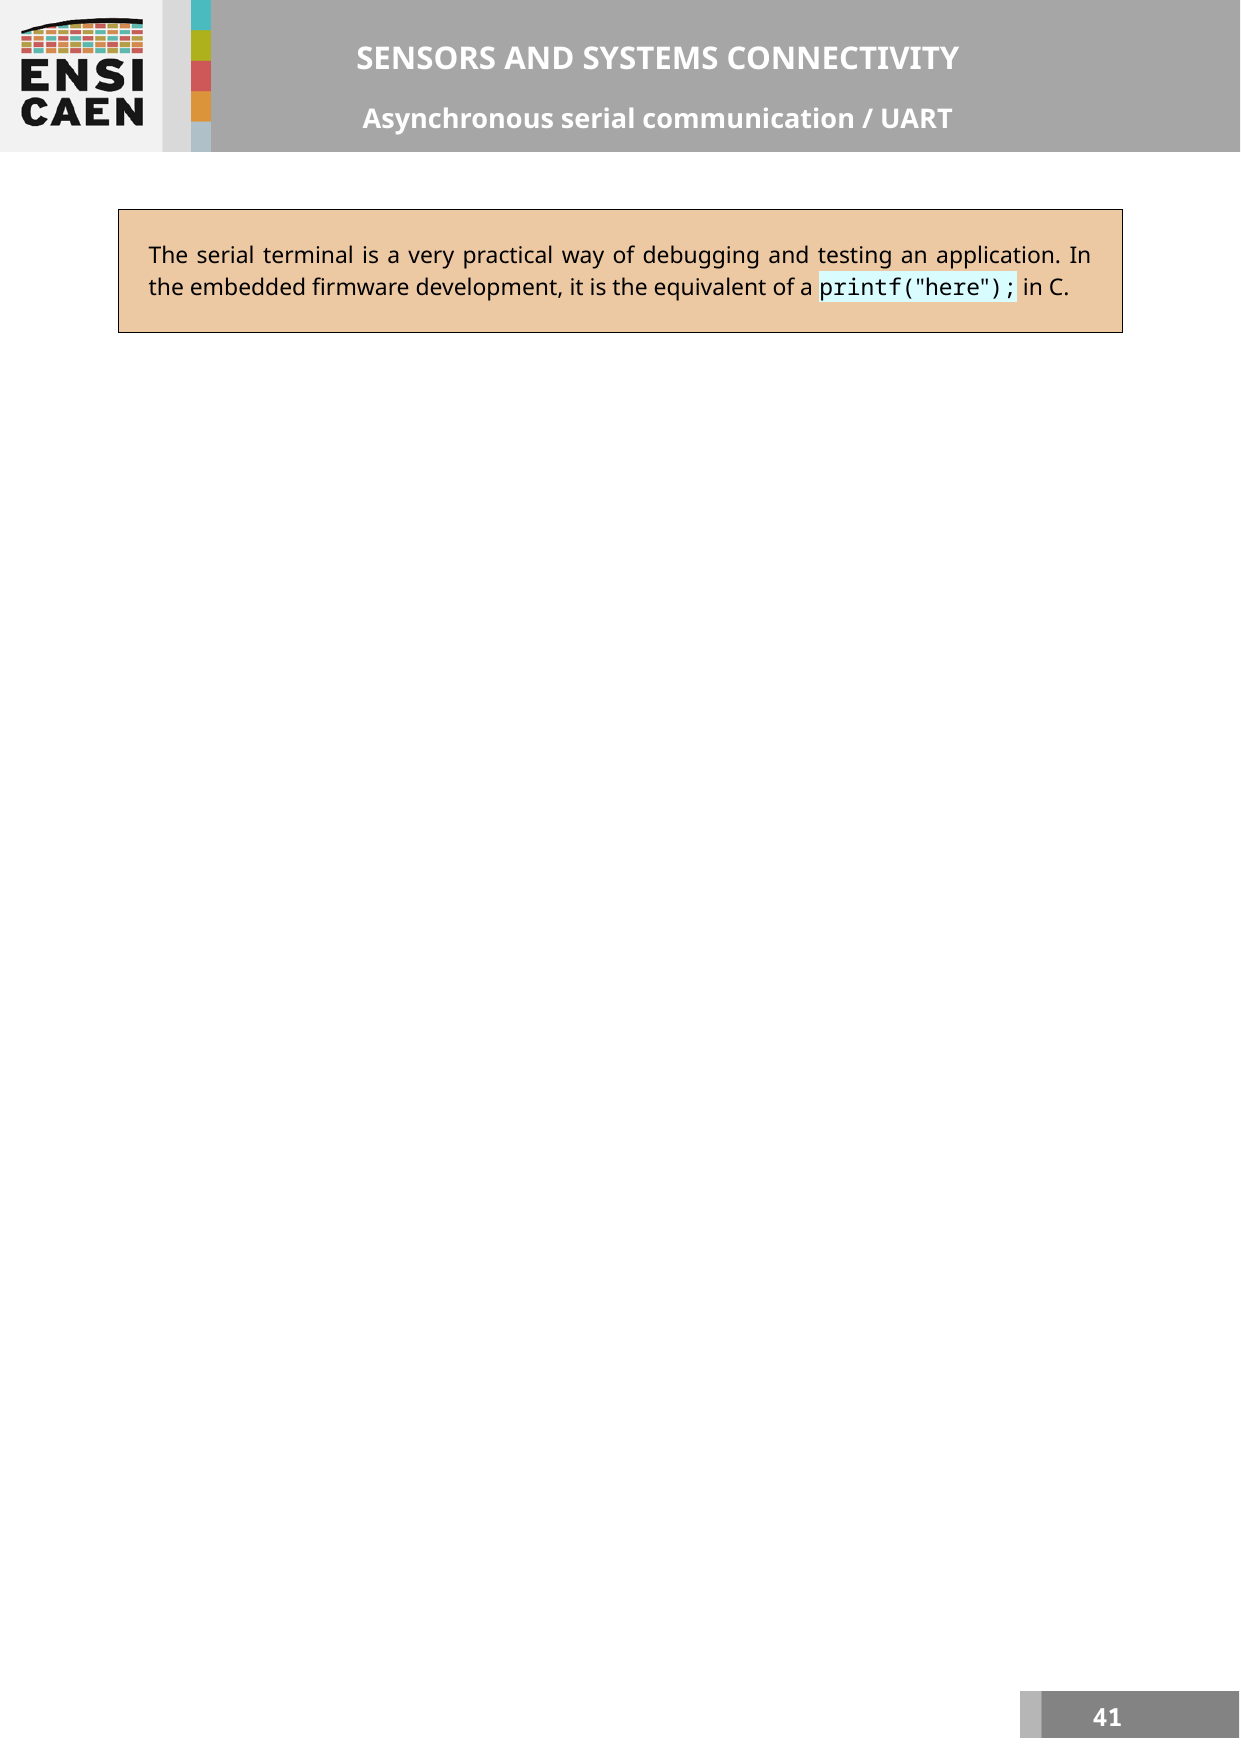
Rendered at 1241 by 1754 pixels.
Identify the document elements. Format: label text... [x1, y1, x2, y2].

text The serial terminal is a very practical way of debugging and testing an application. In the embedded firmware development, it is the equivalent of a printf("here"); in C. [119, 210, 1122, 332]
picture [1020, 1691, 1240, 1738]
picture [0, 0, 1241, 152]
